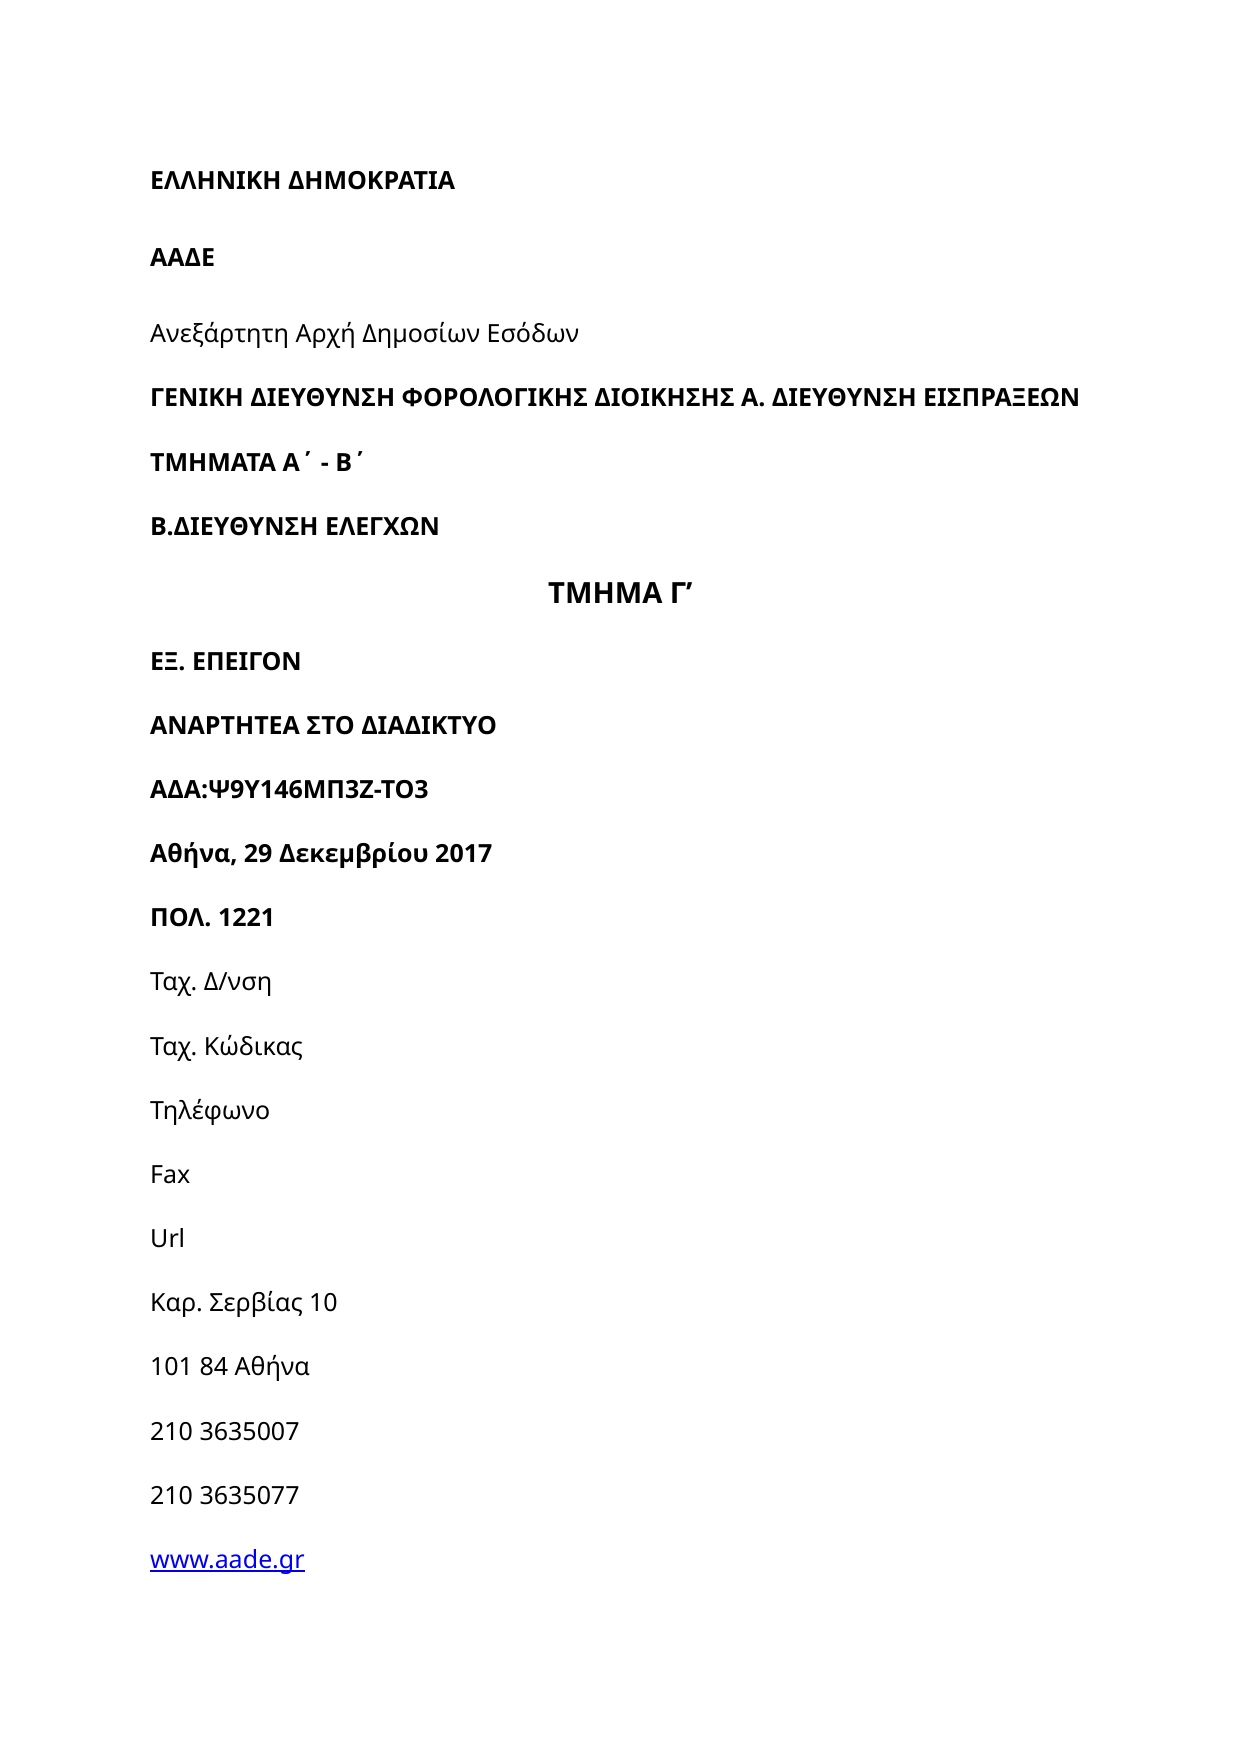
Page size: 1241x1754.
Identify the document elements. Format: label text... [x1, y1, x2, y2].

text www.aade.gr [150, 1541, 1090, 1576]
text Β.ΔΙΕΥΘΥΝΣΗ ΕΛΕΓΧΩΝ [150, 508, 1090, 542]
subtitle ΤΜΗΜΑ Γ’ [150, 572, 1090, 612]
text Fax [150, 1156, 1090, 1191]
text ΠΟΛ. 1221 [150, 900, 1090, 934]
text Αθήνα, 29 Δεκεμβρίου 2017 [150, 836, 1090, 870]
text ΕΞ. ΕΠΕΙΓΟΝ [150, 643, 1090, 677]
title ΕΛΛΗΝΙΚΗ ΔΗΜΟΚΡΑΤΙΑ [150, 162, 1090, 197]
text ΑΔΑ:Ψ9Υ146ΜΠ3Ζ-ΤΟ3 [150, 771, 1090, 806]
text 210 3635077 [150, 1477, 1090, 1511]
text Url [150, 1221, 1090, 1255]
text Τηλέφωνο [150, 1092, 1090, 1126]
text ΓΕΝΙΚΗ ΔΙΕΥΘΥΝΣΗ ΦΟΡΟΛΟΓΙΚΗΣ ΔΙΟΙΚΗΣΗΣ Α. ΔΙΕΥΘΥΝΣΗ ΕΙΣΠΡΑΞΕΩΝ [150, 380, 1090, 414]
text Καρ. Σερβίας 10 [150, 1285, 1090, 1319]
text Ταχ. Κώδικας [150, 1028, 1090, 1062]
text 101 84 Αθήνα [150, 1349, 1090, 1383]
text 210 3635007 [150, 1413, 1090, 1447]
text ΑΝΑΡΤΗΤΕΑ ΣΤΟ ΔΙΑΔΙΚΤΥΟ [150, 707, 1090, 741]
title ΑΑΔΕ [150, 239, 1090, 273]
text Ταχ. Δ/νση [150, 964, 1090, 998]
text Ανεξάρτητη Αρχή Δημοσίων Εσόδων [150, 316, 1090, 350]
text ΤΜΗΜΑΤΑ Α΄ - Β΄ [150, 444, 1090, 478]
